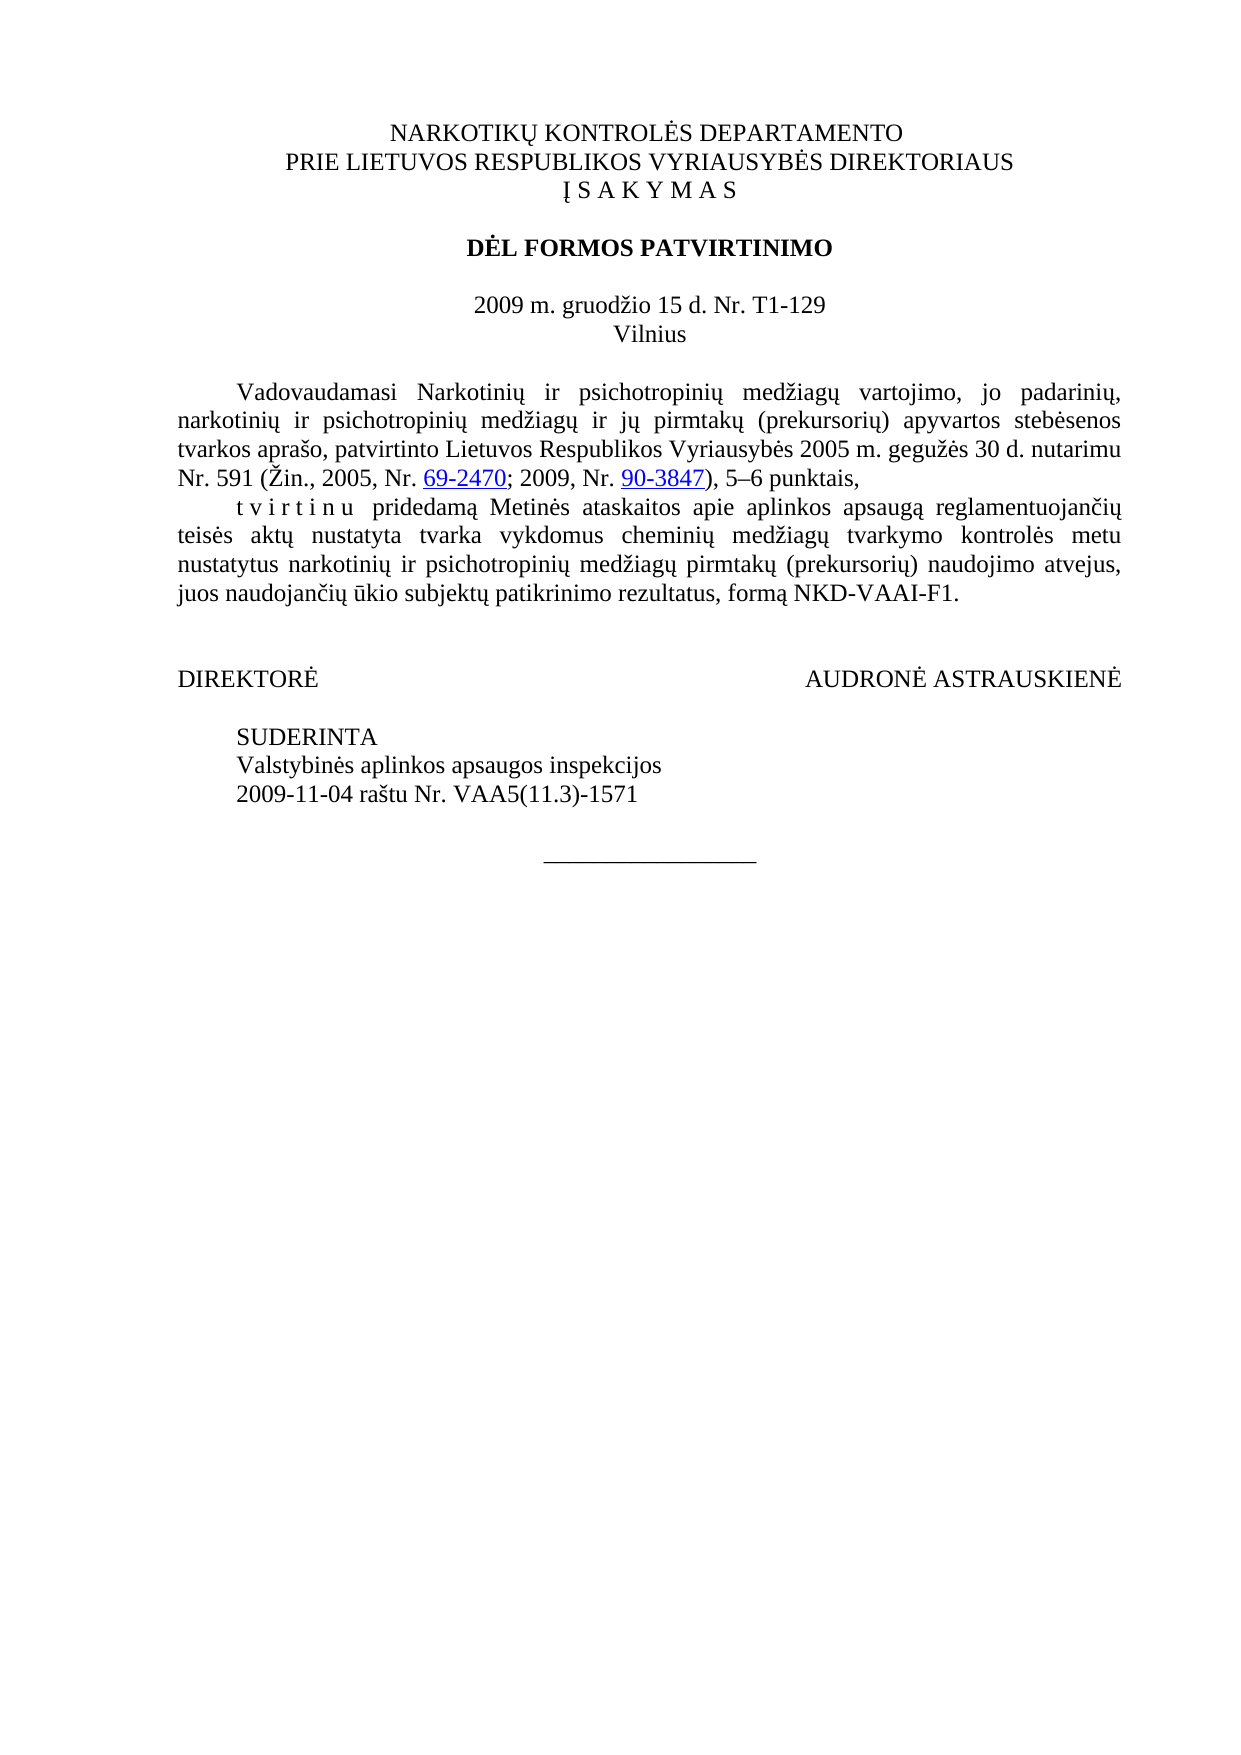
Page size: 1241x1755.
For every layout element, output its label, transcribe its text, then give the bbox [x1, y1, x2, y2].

text Vilnius [177, 319, 1122, 348]
text DĖL FORMOS PATVIRTINIMO [177, 233, 1122, 262]
text ĮSAKYMAS [177, 176, 1122, 204]
text 2009 m. gruodžio 15 d. Nr. T1-129 [177, 291, 1122, 319]
text PRIE LIETUVOS RESPUBLIKOS VYRIAUSYBĖS DIREKTORIAUS [177, 147, 1122, 176]
text SUDERINTA [177, 722, 1122, 751]
text 2009-11-04 raštu Nr. VAA5(11.3)-1571 [177, 779, 1122, 808]
text Direktorė Audronė Astrauskienė [177, 664, 1122, 693]
text NARKOTIKŲ KONTROLĖS DEPARTAMENTO [177, 118, 1122, 147]
text Vadovaudamasi Narkotinių ir psichotropinių medžiagų vartojimo, jo padarinių, narkotinių ir psichotropinių medžiagų ir jų pirmtakų (prekursorių) apyvartos stebėsenos tvarkos aprašo, patvirtinto Lietuvos Respublikos Vyriausybės 2005 m. gegužės 30 d. nutarimu Nr. 591 (Žin., 2005, Nr. 69-2470; 2009, Nr. 90-3847), 5–6 punktais, [177, 377, 1122, 492]
text Valstybinės aplinkos apsaugos inspekcijos [177, 751, 1122, 779]
text tvirtinu pridedamą Metinės ataskaitos apie aplinkos apsaugą reglamentuojančių teisės aktų nustatyta tvarka vykdomus cheminių medžiagų tvarkymo kontrolės metu nustatytus narkotinių ir psichotropinių medžiagų pirmtakų (prekursorių) naudojimo atvejus, juos naudojančių ūkio subjektų patikrinimo rezultatus, formą NKD-VAAI-F1. [177, 492, 1122, 607]
text _________________ [177, 837, 1122, 866]
